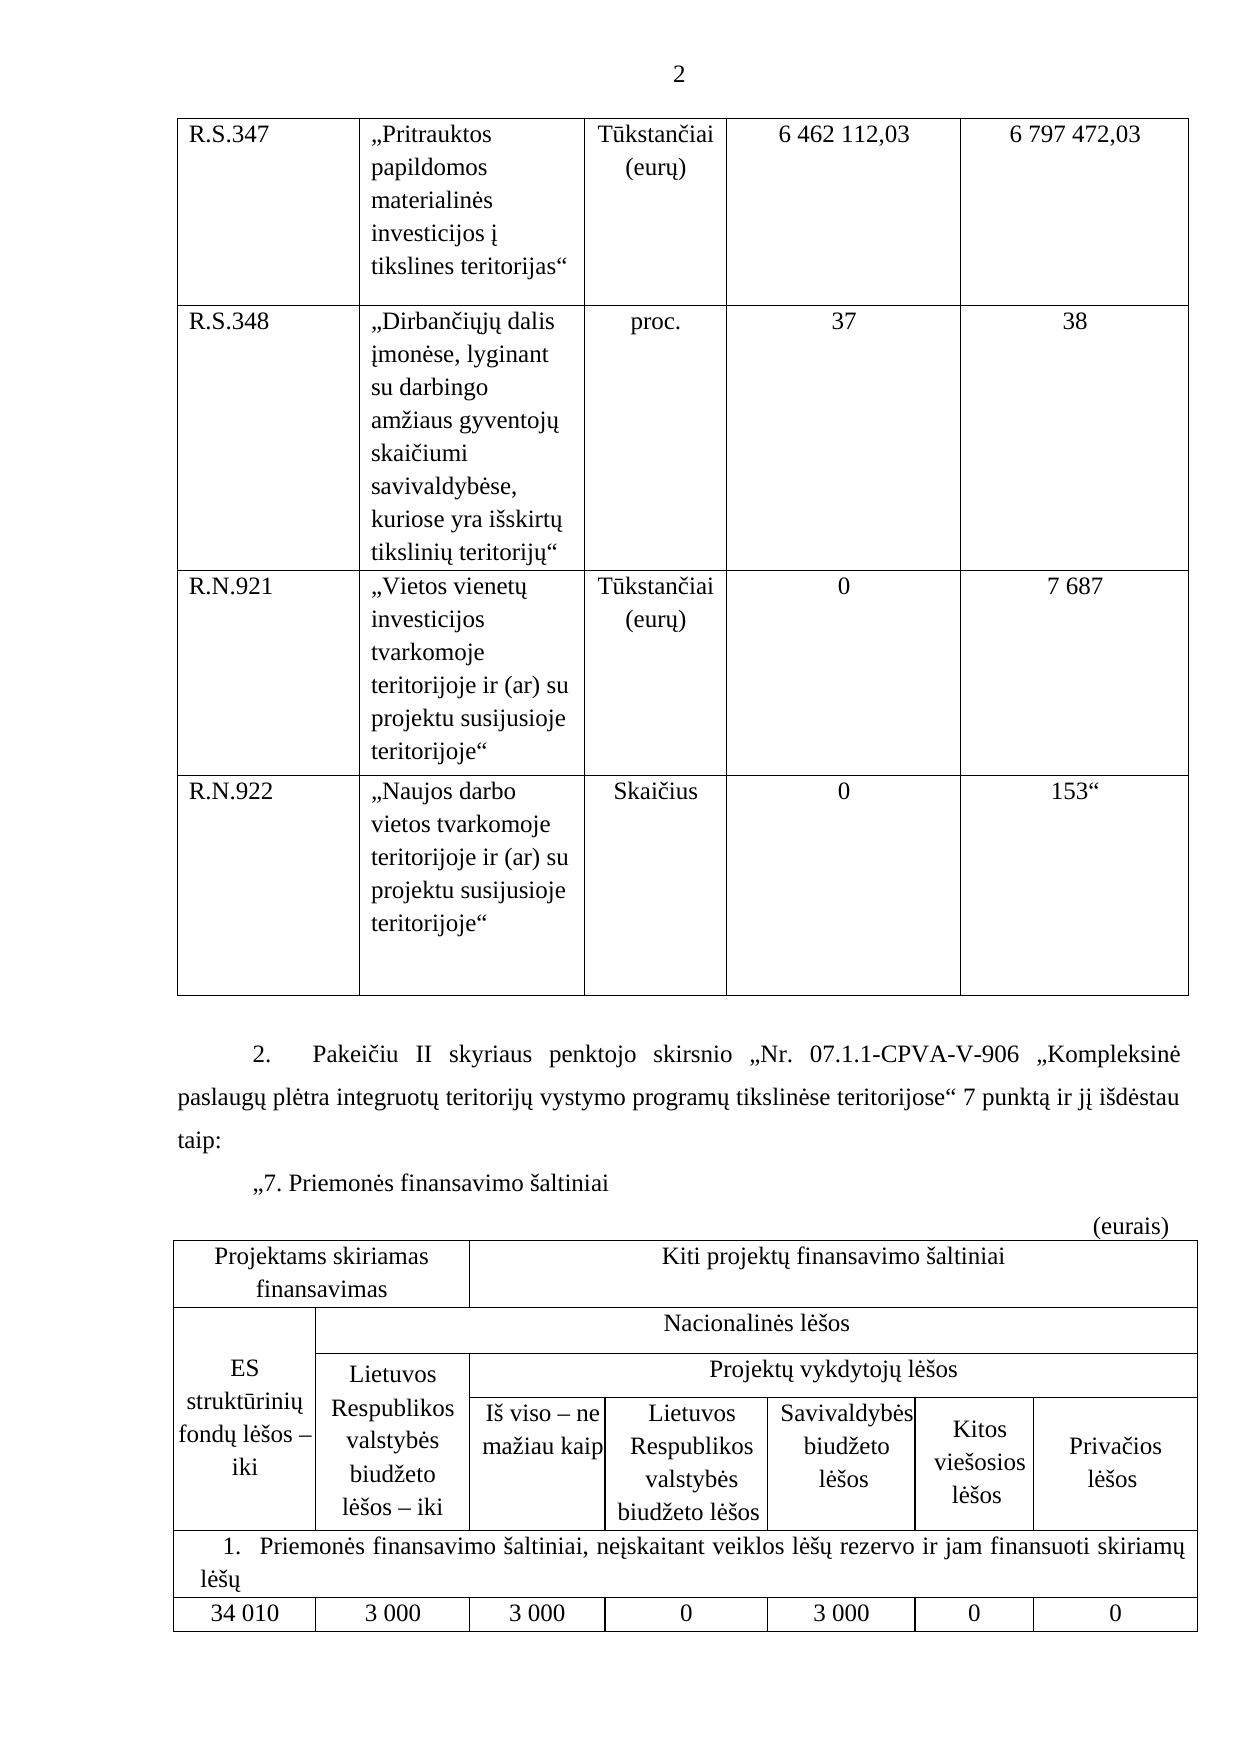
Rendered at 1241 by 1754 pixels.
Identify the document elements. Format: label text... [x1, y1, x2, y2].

table_cell Nacionalinės lėšos [316, 1308, 1197, 1353]
table_cell Privačios lėšos [1034, 1398, 1197, 1530]
table_cell 6 462 112,03 [727, 119, 960, 305]
text 2. Pakeičiu II skyriaus penktojo skirsnio „Nr. 07.1.1-CPVA-V-906 „Kompleksinė paslaugų plėtra integruotų teritorijų vystymo programų tikslinėse teritorijose“ 7 punktą ir jį išdėstau taip: [177, 1039, 1181, 1154]
table_cell 6 797 472,03 [961, 119, 1188, 305]
table_cell R.N.921 [178, 571, 359, 775]
table_cell 153“ [961, 776, 1188, 995]
table_cell Lietuvos Respublikos valstybės biudžeto lėšos [606, 1398, 767, 1530]
text (eurais) [177, 1211, 1181, 1240]
table_cell R.S.347 [178, 119, 359, 305]
table_cell Skaičius [585, 776, 726, 995]
table_cell Savivaldybės biudžeto lėšos [768, 1398, 914, 1530]
table_cell 0 [727, 776, 960, 995]
table_header Kiti projektų finansavimo šaltiniai [470, 1241, 1197, 1307]
table_header Projektams skiriamas finansavimas [174, 1241, 469, 1307]
table_cell Iš viso – ne mažiau kaip [470, 1398, 604, 1530]
table_cell R.N.922 [178, 776, 359, 995]
table_cell 0 [916, 1598, 1033, 1631]
table_cell 3 000 [316, 1598, 469, 1631]
table_cell 0 [1034, 1598, 1197, 1631]
table_cell Tūkstančiai (eurų) [585, 119, 726, 305]
table_cell proc. [585, 306, 726, 570]
table_cell 3 000 [768, 1598, 914, 1631]
table_cell 1. Priemonės finansavimo šaltiniai, neįskaitant veiklos lėšų rezervo ir jam finansuoti skiriamų lėšų [174, 1531, 1197, 1597]
table_cell 0 [727, 571, 960, 775]
table_cell Projektų vykdytojų lėšos [470, 1354, 1197, 1397]
table_cell 3 000 [470, 1598, 604, 1631]
table_cell 34 010 [174, 1598, 315, 1631]
table_cell „Vietos vienetų investicijos tvarkomoje teritorijoje ir (ar) su projektu susijusioje teritorijoje“ [360, 571, 584, 775]
table_cell Kitos viešosios lėšos [916, 1398, 1033, 1530]
table_cell Lietuvos Respublikos valstybės biudžeto lėšos – iki [316, 1354, 469, 1530]
table_cell „Dirbančiųjų dalis įmonėse, lyginant su darbingo amžiaus gyventojų skaičiumi savivaldybėse, kuriose yra išskirtų tikslinių teritorijų“ [360, 306, 584, 570]
text „7. Priemonės finansavimo šaltiniai [177, 1168, 1181, 1197]
table_cell „Naujos darbo vietos tvarkomoje teritorijoje ir (ar) su projektu susijusioje teritorijoje“ [360, 776, 584, 995]
table_cell 37 [727, 306, 960, 570]
table_cell ES struktūrinių fondų lėšos – iki [174, 1308, 315, 1530]
table_cell Tūkstančiai (eurų) [585, 571, 726, 775]
table_cell 0 [606, 1598, 767, 1631]
table_cell „Pritrauktos papildomos materialinės investicijos į tikslines teritorijas“ [360, 119, 584, 305]
table_cell R.S.348 [178, 306, 359, 570]
table_cell 7 687 [961, 571, 1188, 775]
table_cell 38 [961, 306, 1188, 570]
